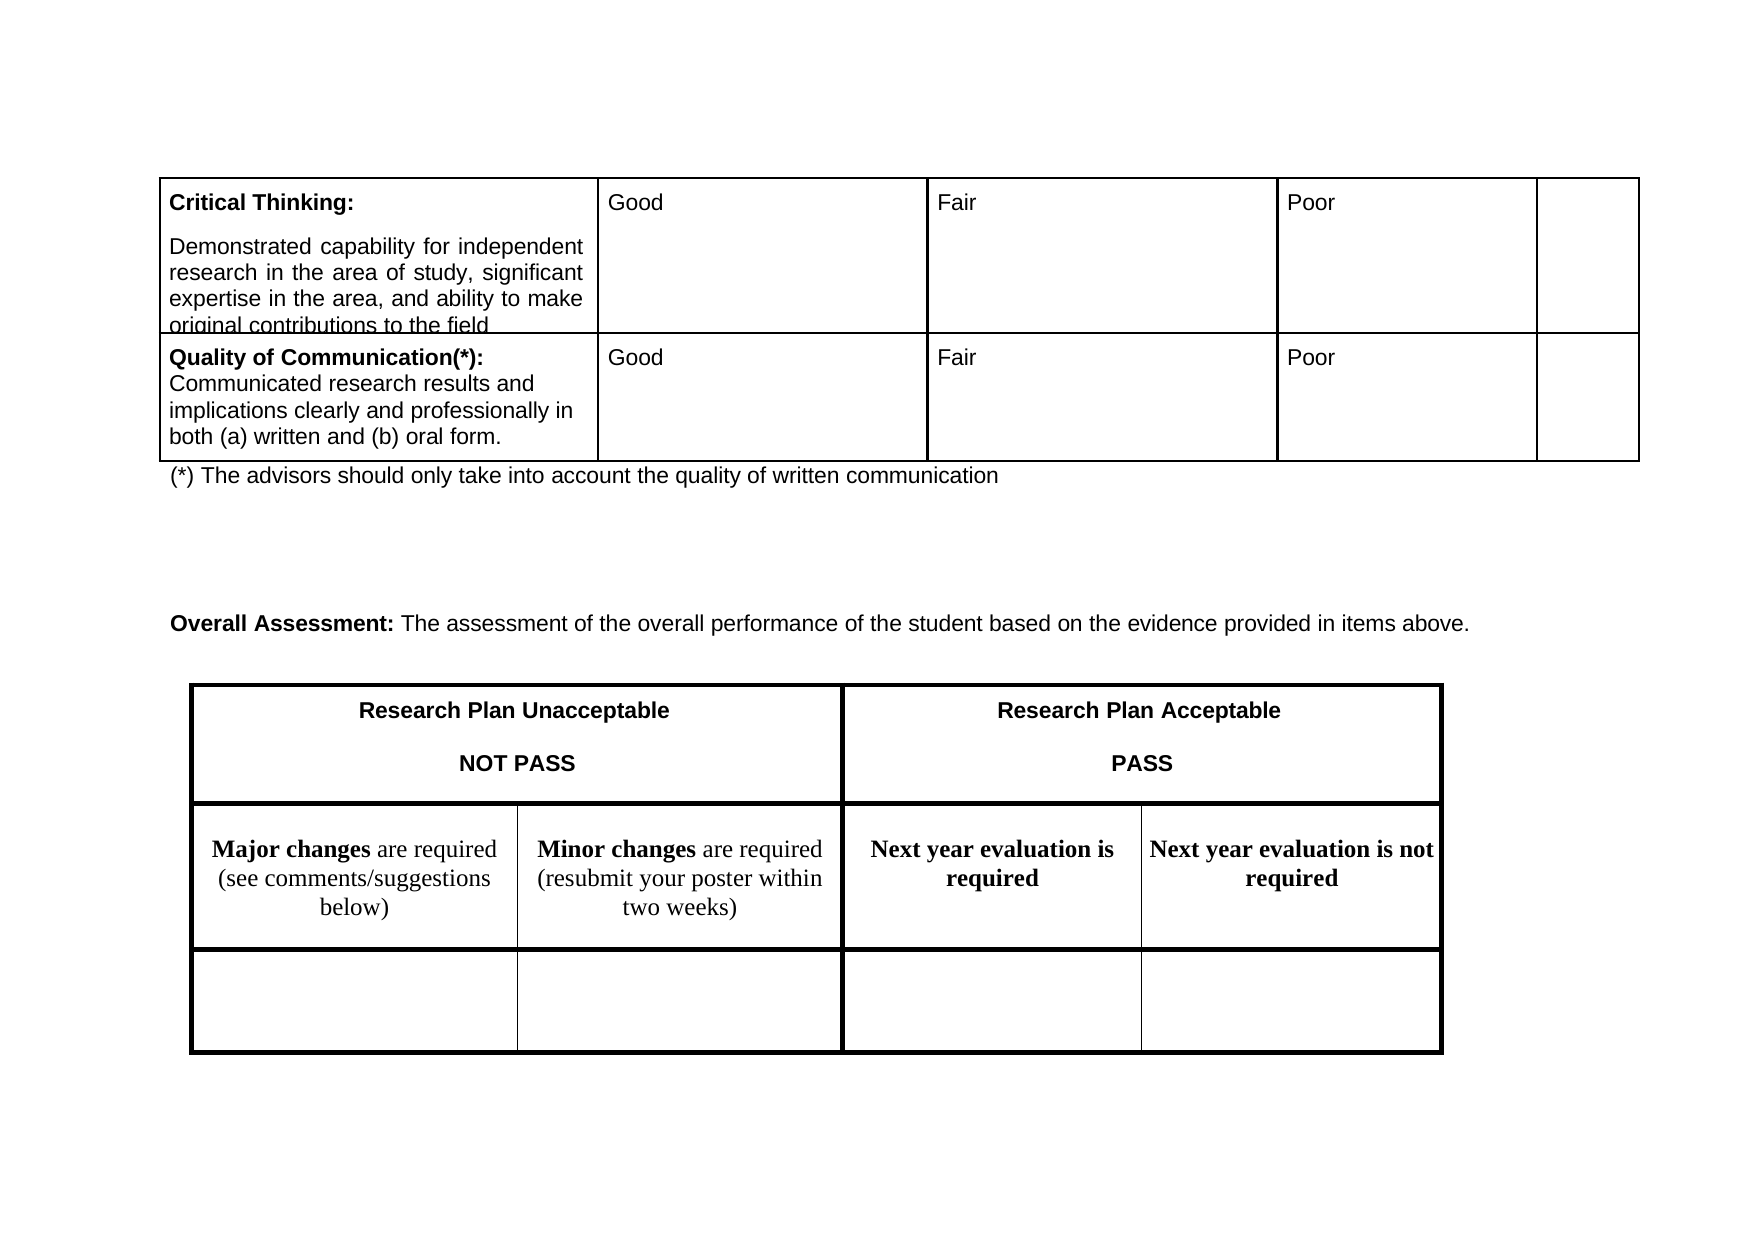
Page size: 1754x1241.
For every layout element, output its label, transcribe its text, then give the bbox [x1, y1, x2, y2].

table_cell Poor [1279, 179, 1536, 332]
table_cell Major changes are required (see comments/suggestions below) [194, 806, 517, 947]
table_cell [1538, 179, 1638, 332]
table_header Research Plan Acceptable PASS [845, 687, 1439, 801]
table_cell [845, 952, 1141, 1050]
table_header Research Plan Unacceptable NOT PASS (One or more Poor Scores) [194, 687, 840, 801]
subtitle (*) The advisors should only take into account the quality of written communication [170, 462, 1606, 488]
table_cell [194, 952, 517, 1050]
table_cell Poor [1279, 334, 1536, 460]
table_cell Next year evaluation is required [845, 806, 1141, 947]
table_cell Good [599, 334, 926, 460]
table_cell [1142, 952, 1439, 1050]
table_cell Critical Thinking: Demonstrated capability for independent research in the area of study, significant expertise in the area, and ability to make original contributions to the field [161, 179, 597, 332]
table_cell Minor changes are required (resubmit your poster within two weeks) [518, 806, 840, 947]
table_cell Quality of Communication(*): Communicated research results and implications clearly and professionally in both (a) written and (b) oral form. [161, 334, 597, 460]
table_cell [1538, 334, 1638, 460]
table_cell Fair [929, 179, 1276, 332]
table_cell Next year evaluation is not required [1142, 806, 1439, 947]
table_cell [518, 952, 840, 1050]
table_cell Fair [929, 334, 1276, 460]
table_cell Good [599, 179, 926, 332]
text Overall Assessment: The assessment of the overall performance of the student based on the evidence provided in items above. [170, 610, 1606, 637]
